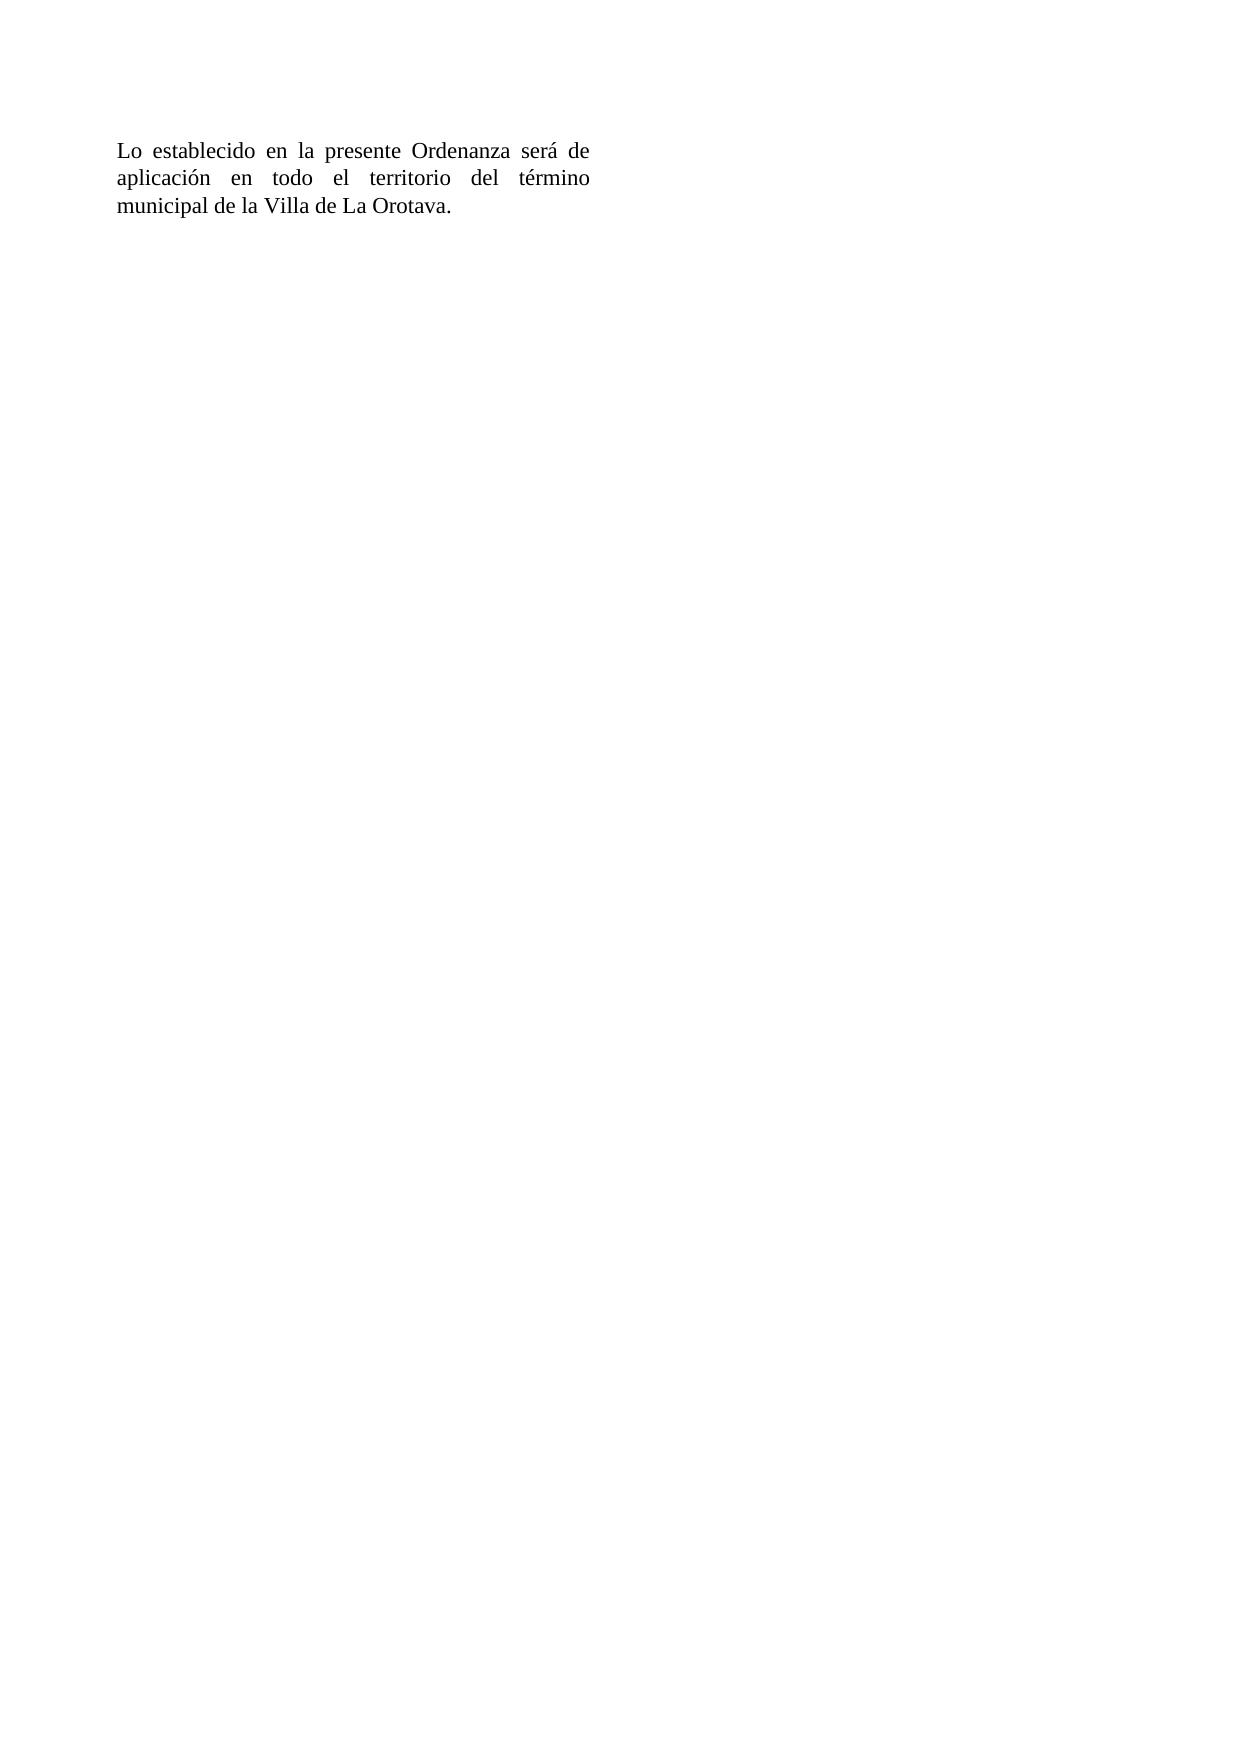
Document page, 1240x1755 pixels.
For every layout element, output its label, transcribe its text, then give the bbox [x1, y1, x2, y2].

text Lo establecido en la presente Ordenanza será de aplicación en todo el territorio del término municipal de la Villa de La Orotava. [117, 137, 591, 218]
